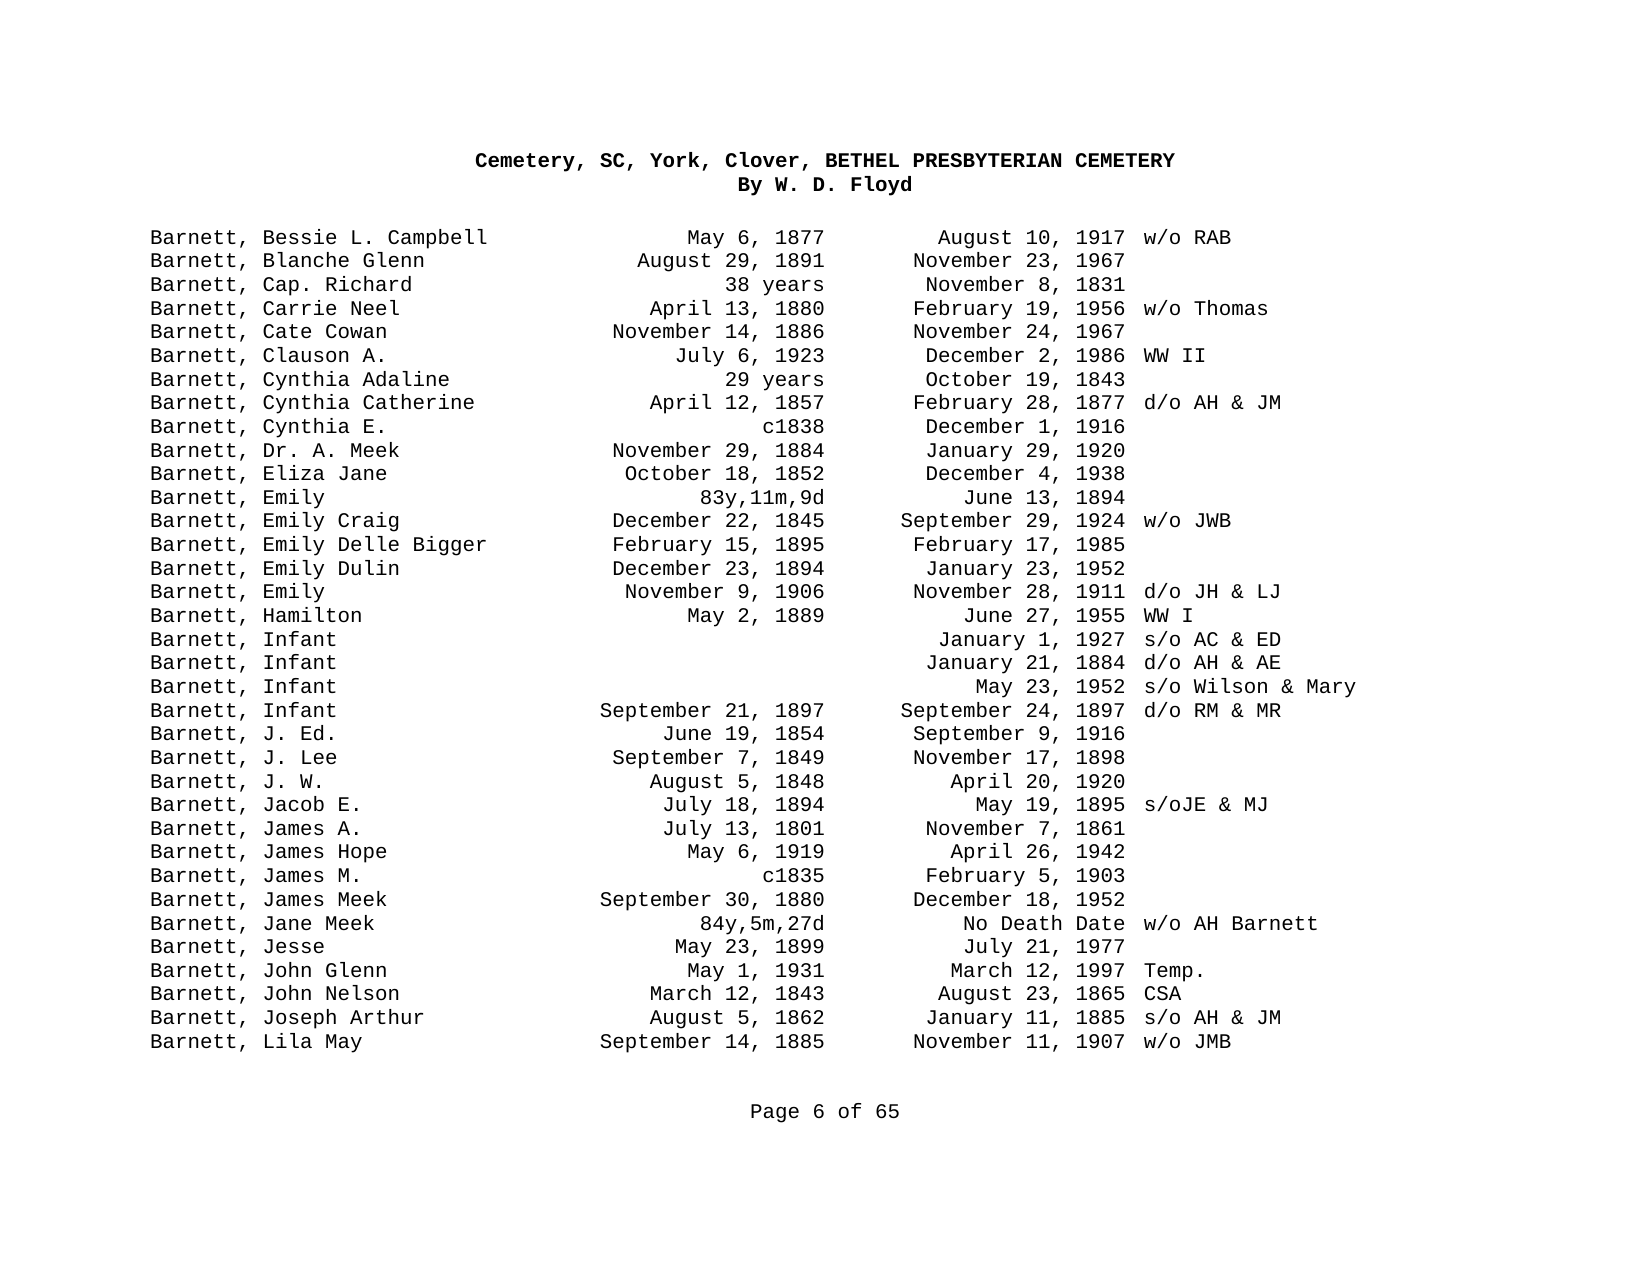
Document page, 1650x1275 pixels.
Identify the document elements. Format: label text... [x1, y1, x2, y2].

list Barnett, Emily Dulin December 23, 1894 January 23, 1952 [150, 558, 1500, 581]
list Barnett, Emily Delle Bigger February 15, 1895 February 17, 1985 [150, 534, 1500, 558]
list Barnett, Infant January 21, 1884 d/o AH & AE [150, 652, 1500, 676]
list Barnett, Infant January 1, 1927 s/o AC & ED [150, 629, 1500, 652]
list Barnett, Cynthia E. c1838 December 1, 1916 [150, 416, 1500, 439]
list Barnett, Jacob E. July 18, 1894 May 19, 1895 s/oJE & MJ [150, 794, 1500, 818]
list Barnett, Cate Cowan November 14, 1886 November 24, 1967 [150, 321, 1500, 345]
list Barnett, Cynthia Adaline 29 years October 19, 1843 [150, 369, 1500, 392]
list Barnett, Emily November 9, 1906 November 28, 1911 d/o JH & LJ [150, 581, 1500, 605]
list Barnett, Cap. Richard 38 years November 8, 1831 [150, 274, 1500, 298]
list Barnett, James A. July 13, 1801 November 7, 1861 [150, 818, 1500, 842]
list Barnett, Jesse May 23, 1899 July 21, 1977 [150, 936, 1500, 960]
list Barnett, Cynthia Catherine April 12, 1857 February 28, 1877 d/o AH & JM [150, 392, 1500, 416]
list Barnett, James M. c1835 February 5, 1903 [150, 865, 1500, 889]
list Barnett, Eliza Jane October 18, 1852 December 4, 1938 [150, 463, 1500, 487]
list Barnett, Jane Meek 84y,5m,27d No Death Date w/o AH Barnett [150, 912, 1500, 936]
list Barnett, Emily 83y,11m,9d June 13, 1894 [150, 487, 1500, 511]
list Barnett, Carrie Neel April 13, 1880 February 19, 1956 w/o Thomas [150, 298, 1500, 321]
list Barnett, Bessie L. Campbell May 6, 1877 August 10, 1917 w/o RAB [150, 227, 1500, 250]
list Barnett, Clauson A. July 6, 1923 December 2, 1986 WW II [150, 345, 1500, 369]
list Barnett, Joseph Arthur August 5, 1862 January 11, 1885 s/o AH & JM [150, 1007, 1500, 1031]
list Barnett, James Meek September 30, 1880 December 18, 1952 [150, 889, 1500, 912]
list Barnett, Infant September 21, 1897 September 24, 1897 d/o RM & MR [150, 700, 1500, 723]
list Barnett, Emily Craig December 22, 1845 September 29, 1924 w/o JWB [150, 511, 1500, 534]
list Barnett, J. W. August 5, 1848 April 20, 1920 [150, 771, 1500, 794]
list Barnett, Dr. A. Meek November 29, 1884 January 29, 1920 [150, 439, 1500, 463]
list Barnett, Hamilton May 2, 1889 June 27, 1955 WW I [150, 605, 1500, 629]
list Barnett, J. Ed. June 19, 1854 September 9, 1916 [150, 723, 1500, 747]
list Barnett, Infant May 23, 1952 s/o Wilson & Mary [150, 676, 1500, 700]
list Barnett, John Nelson March 12, 1843 August 23, 1865 CSA [150, 983, 1500, 1007]
list Barnett, J. Lee September 7, 1849 November 17, 1898 [150, 747, 1500, 771]
list Barnett, James Hope May 6, 1919 April 26, 1942 [150, 842, 1500, 865]
list Barnett, John Glenn May 1, 1931 March 12, 1997 Temp. [150, 960, 1500, 983]
list Barnett, Lila May September 14, 1885 November 11, 1907 w/o JMB [150, 1031, 1500, 1054]
list Barnett, Blanche Glenn August 29, 1891 November 23, 1967 [150, 250, 1500, 274]
